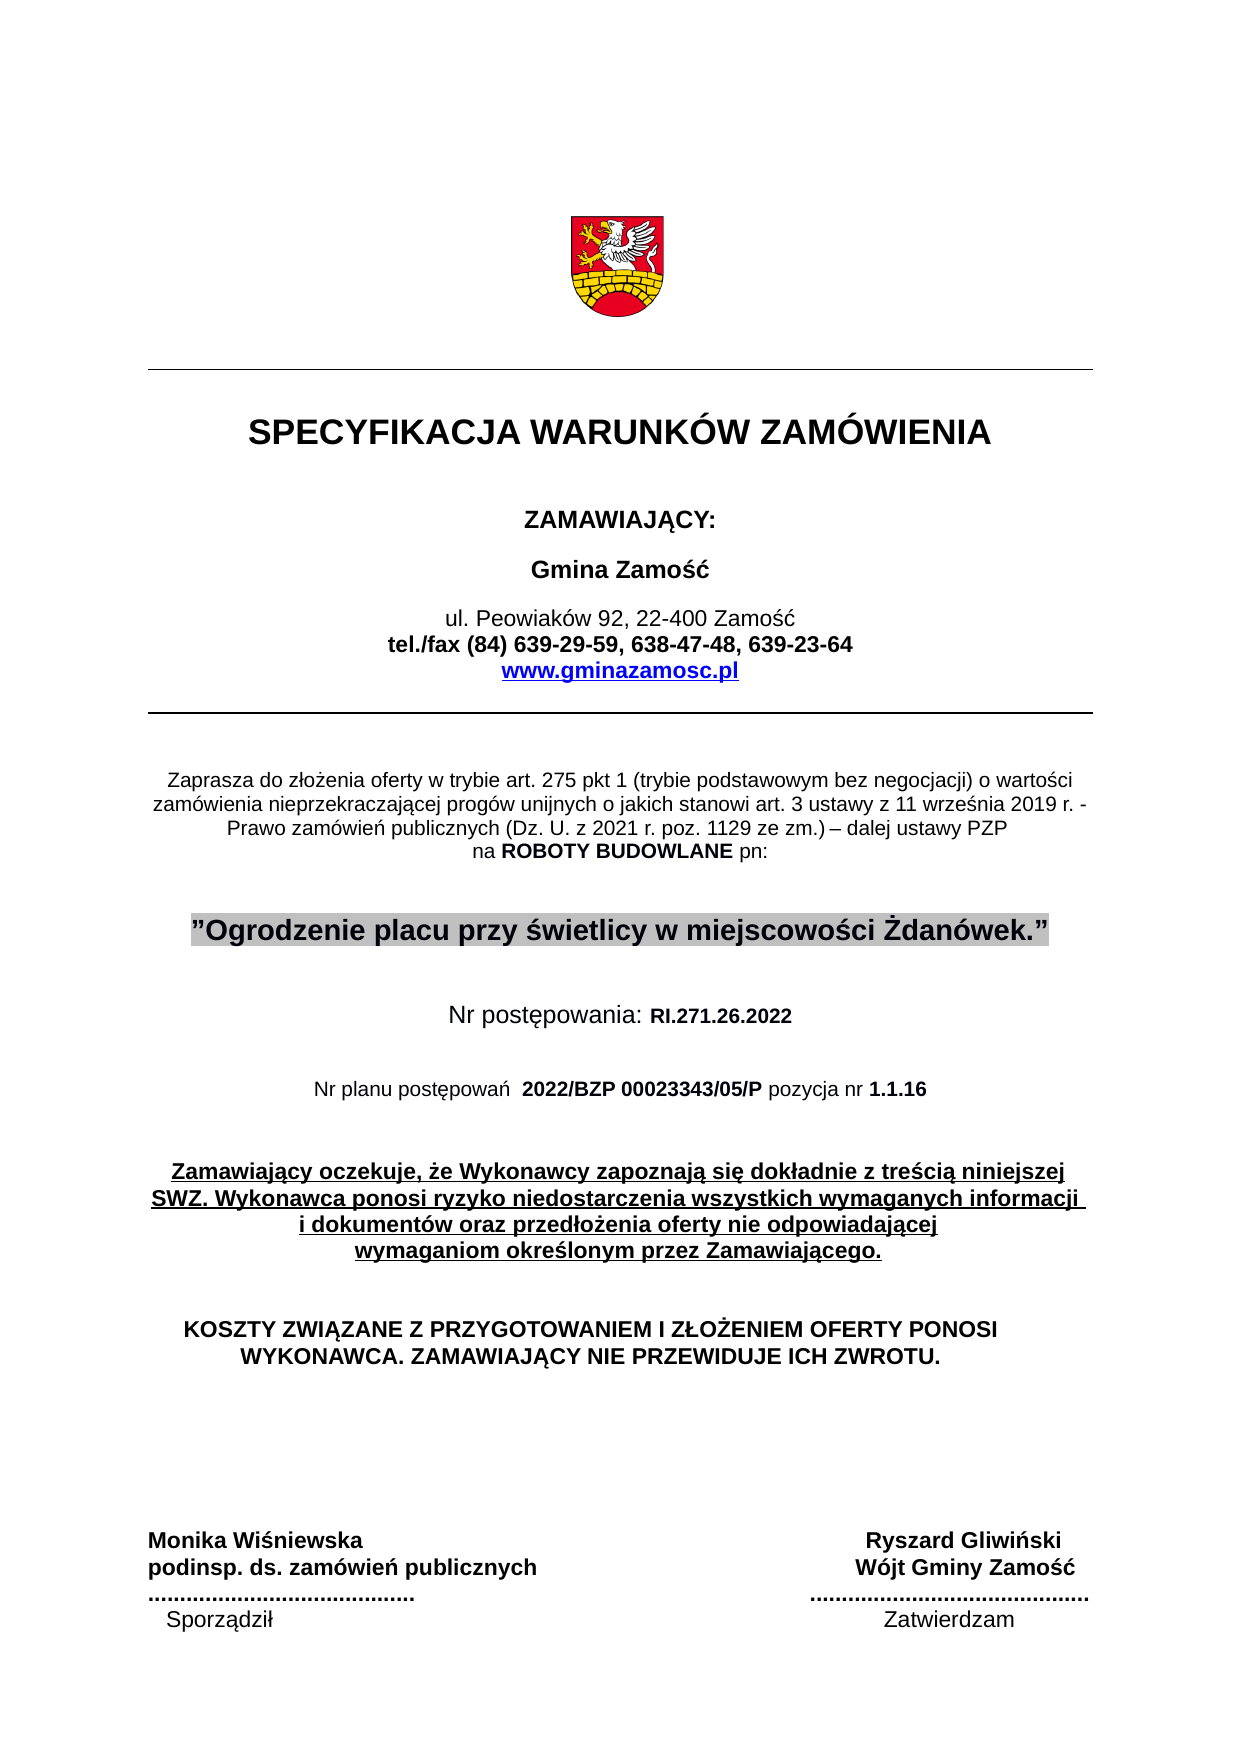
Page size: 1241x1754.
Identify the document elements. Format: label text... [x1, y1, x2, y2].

text tel./fax (84) 639-29-59, 638-47-48, 639-23-64 [148, 631, 1093, 657]
text ”Ogrodzenie placu przy świetlicy w miejscowości Żdanówek.” [148, 884, 1093, 946]
text www.gminazamosc.pl [148, 657, 1093, 684]
text Sporządził Zatwierdzam [148, 1606, 1033, 1633]
text podinsp. ds. zamówień publicznych Wójt Gminy Zamość [148, 1553, 1093, 1580]
text ZAMAWIAJĄCY: [148, 505, 1093, 534]
text .......................................... ............................................ [148, 1580, 1093, 1606]
text Zaprasza do złożenia oferty w trybie art. 275 pkt 1 (trybie podstawowym bez negocjacji) o wartości zamówienia nieprzekraczającej progów unijnych o jakich stanowi art. 3 ustawy z 11 września 2019 r. - Prawo zamówień publicznych (Dz. U. z 2021 r. poz. 1129 ze zm.) – dalej ustawy PZP na ROBOTY BUDOWLANE pn: [148, 767, 1093, 863]
text Monika Wiśniewska Ryszard Gliwiński [148, 1527, 1093, 1553]
subtitle Gmina Zamość [148, 555, 1093, 584]
text KOSZTY ZWIĄZANE Z PRZYGOTOWANIEM I ZŁOŻENIEM OFERTY PONOSI WYKONAWCA. ZAMAWIAJĄCY NIE PRZEWIDUJE ICH ZWROTU. [148, 1316, 1033, 1369]
text wymaganiom określonym przez Zamawiającego. [148, 1237, 1088, 1264]
text Nr postępowania: RI.271.26.2022 [148, 1000, 1093, 1029]
text Nr planu postępowań 2022/BZP 00023343/05/P pozycja nr 1.1.16 [148, 1077, 1093, 1101]
text ul. Peowiaków 92, 22-400 Zamość [148, 604, 1093, 631]
text SPECYFIKACJA WARUNKÓW ZAMÓWIENIA [148, 370, 1093, 452]
text Zamawiający oczekuje, że Wykonawcy zapoznają się dokładnie z treścią niniejszej SWZ. Wykonawca ponosi ryzyko niedostarczenia wszystkich wymaganych informacji i dokumentów oraz przedłożenia oferty nie odpowiadającej [148, 1101, 1088, 1237]
